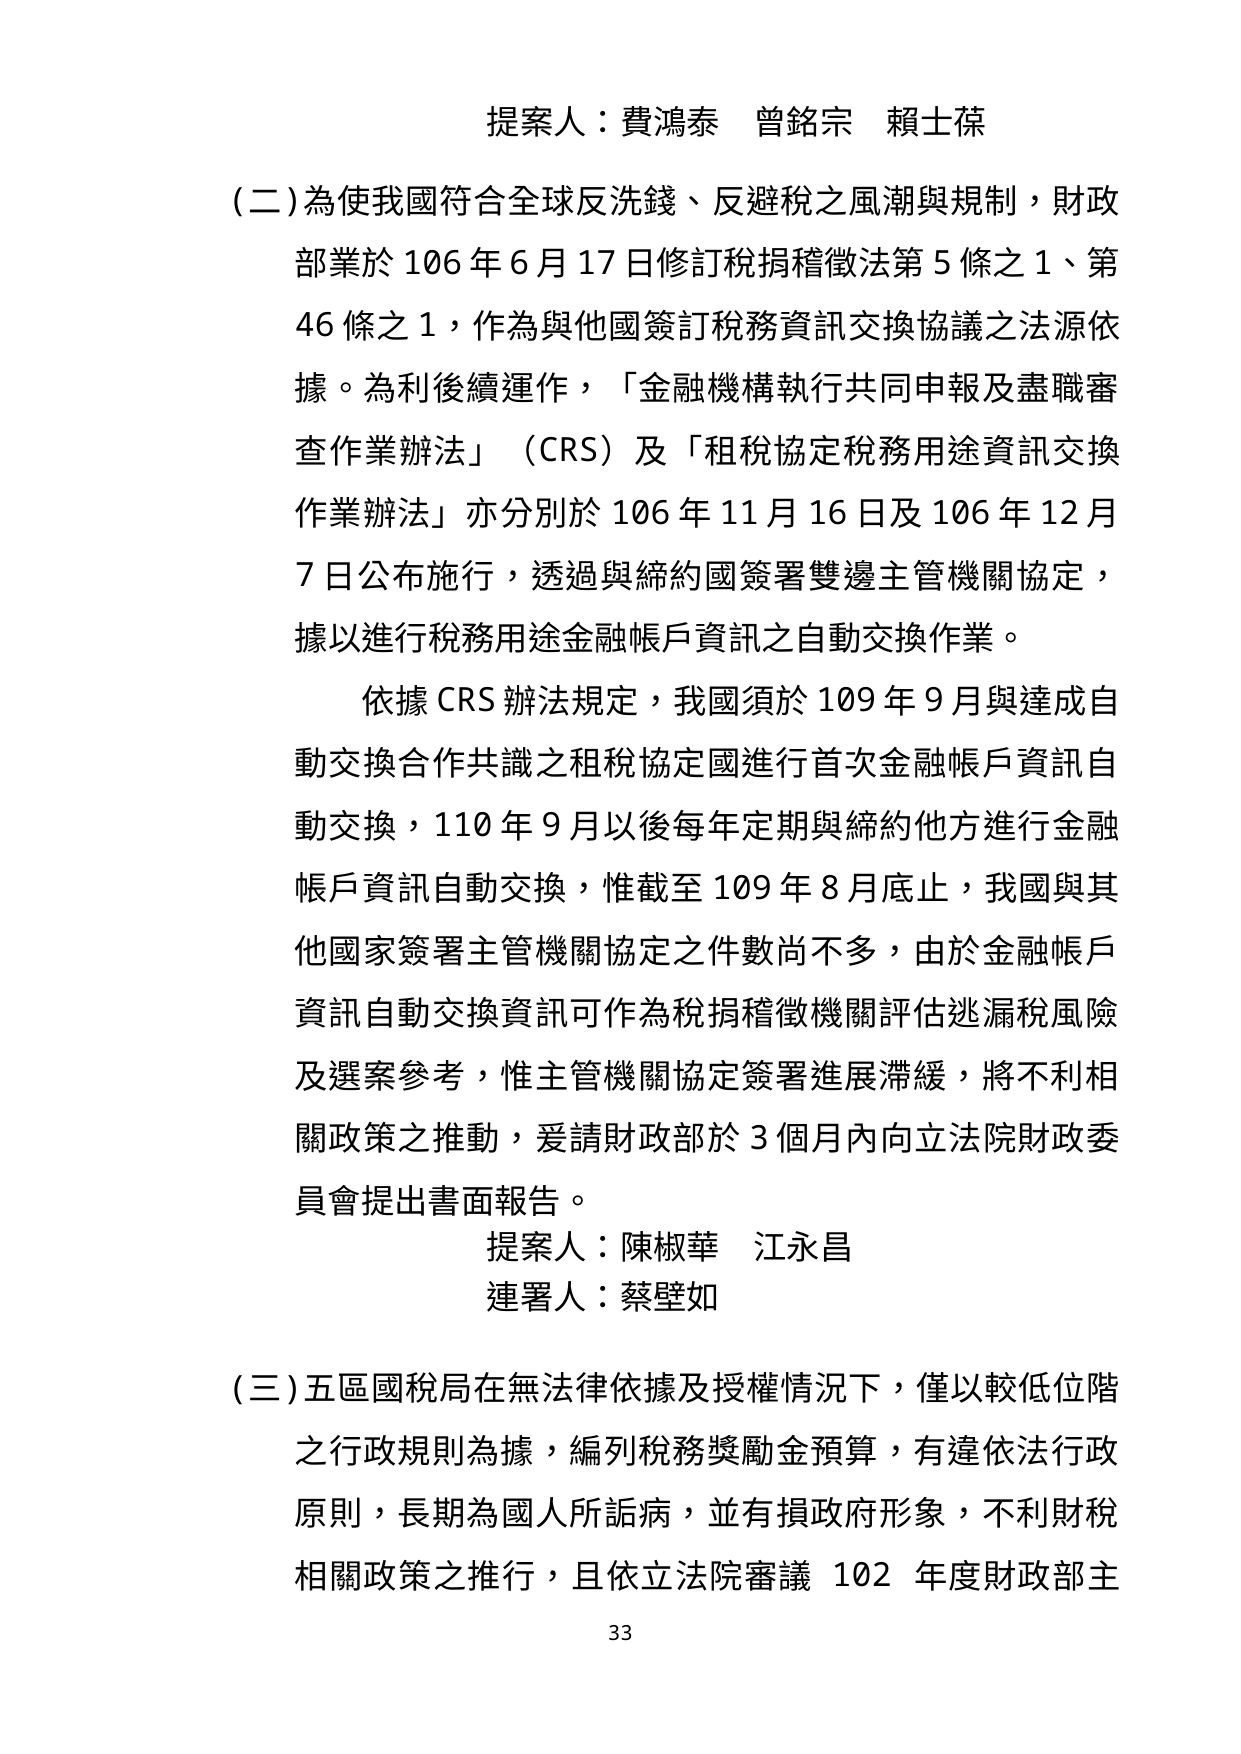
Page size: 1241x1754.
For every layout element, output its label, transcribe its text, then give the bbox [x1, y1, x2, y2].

text 依據CRS辦法規定，我國須於109年9月與達成自動交換合作共識之租稅協定國進行首次金融帳戶資訊自動交換，110年9月以後每年定期與締約他方進行金融帳戶資訊自動交換，惟截至109年8月底止，我國與其他國家簽署主管機關協定之件數尚不多，由於金融帳戶資訊自動交換資訊可作為稅捐稽徵機關評估逃漏稅風險及選案參考，惟主管機關協定簽署進展滯緩，將不利相關政策之推動，爰請財政部於3個月內向立法院財政委員會提出書面報告。 [294, 657, 1120, 1219]
text 提案人：費鴻泰 曾銘宗 賴士葆 [487, 94, 1120, 144]
text 提案人：陳椒華 江永昌 [487, 1219, 1120, 1269]
text 連署人：蔡壁如 [487, 1269, 1120, 1319]
text (二)為使我國符合全球反洗錢、反避稅之風潮與規制，財政部業於106年6月17日修訂稅捐稽徵法第5條之1、第46條之1，作為與他國簽訂稅務資訊交換協議之法源依據。為利後續運作，「金融機構執行共同申報及盡職審查作業辦法」（CRS）及「租稅協定稅務用途資訊交換作業辦法」亦分別於106年11月16日及106年12月7日公布施行，透過與締約國簽署雙邊主管機關協定，據以進行稅務用途金融帳戶資訊之自動交換作業。 [228, 157, 1120, 657]
text (三)五區國稅局在無法律依據及授權情況下，僅以較低位階之行政規則為據，編列稅務獎勵金預算，有違依法行政原則，長期為國人所詬病，並有損政府形象，不利財稅相關政策之推行，且依立法院審議 102 年度財政部主 [228, 1344, 1120, 1594]
